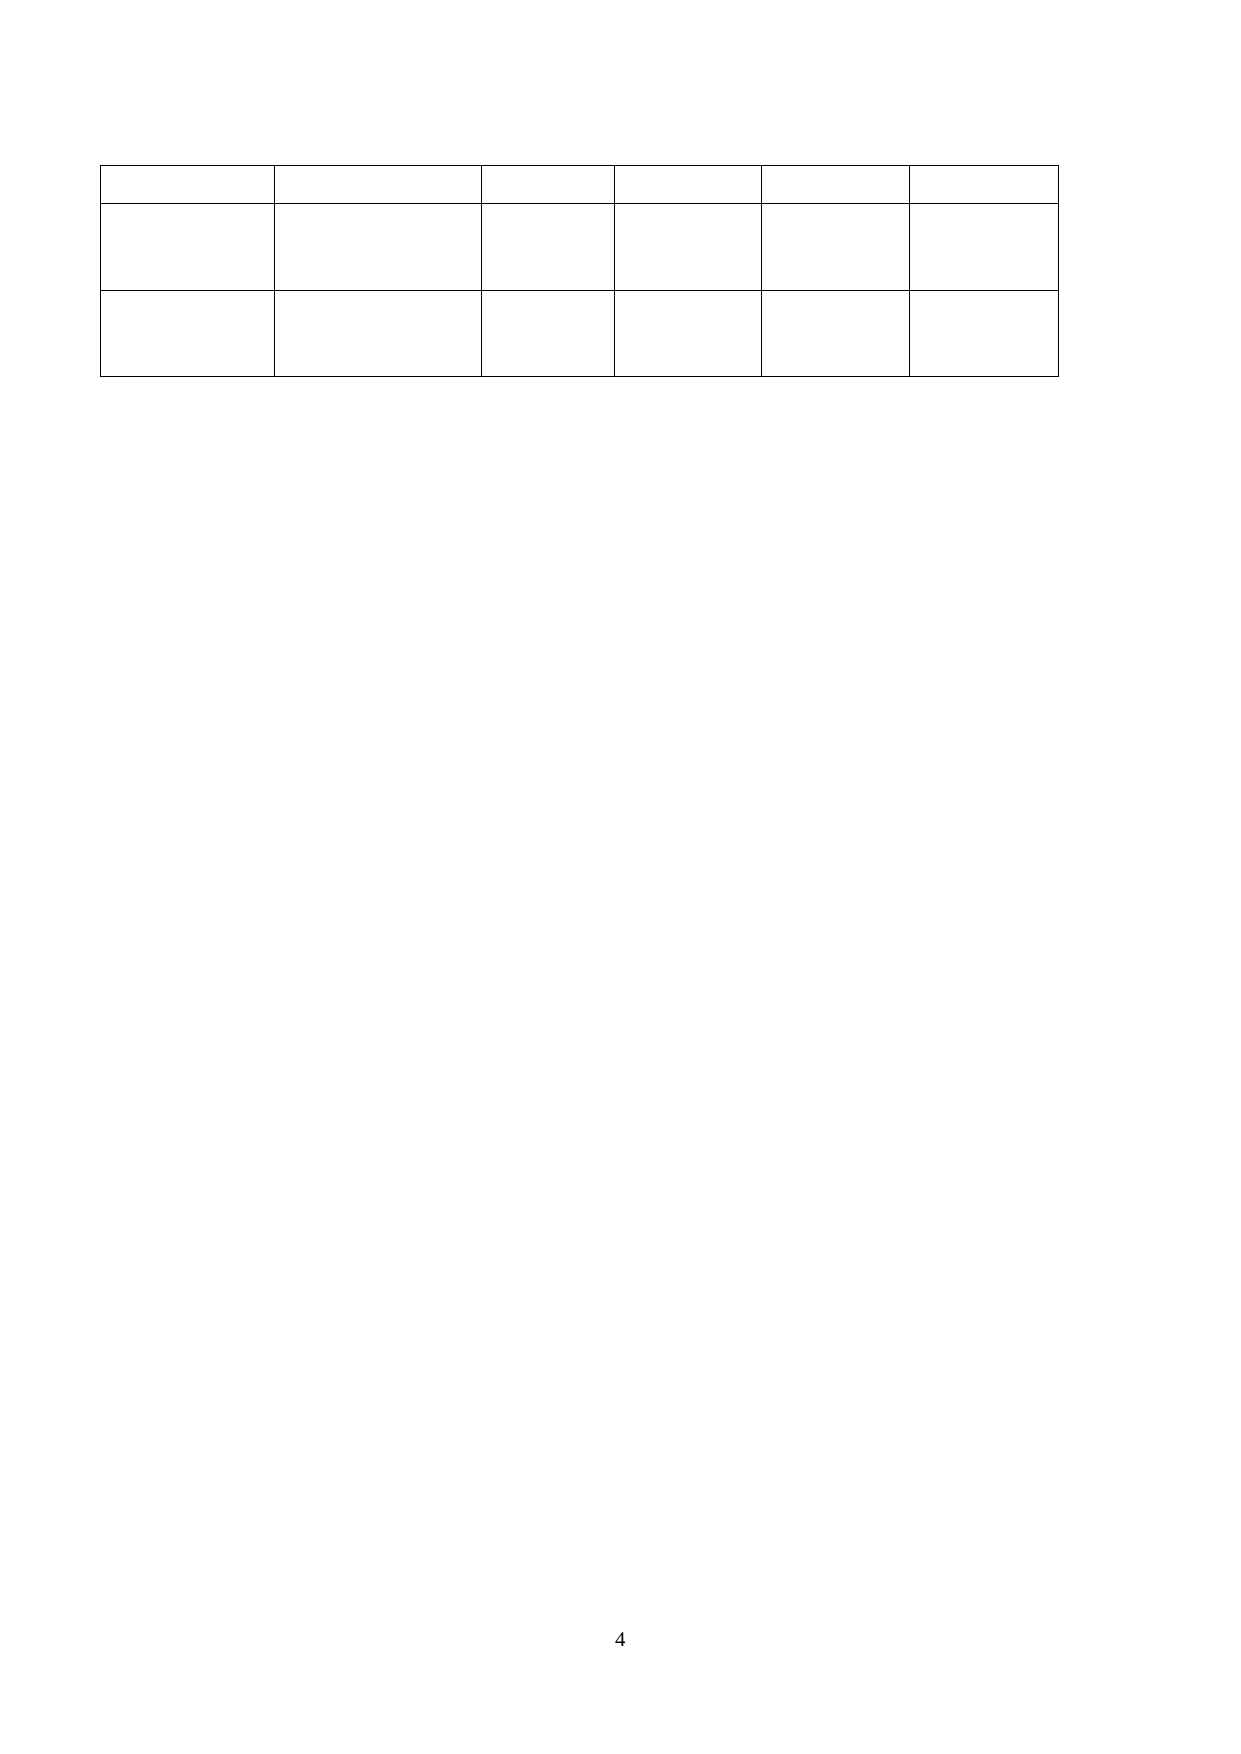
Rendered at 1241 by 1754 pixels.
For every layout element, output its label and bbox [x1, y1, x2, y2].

table_cell [482, 204, 614, 289]
table_cell [910, 291, 1058, 376]
table_cell [482, 291, 614, 376]
table_cell [275, 291, 481, 376]
table_cell [910, 204, 1058, 289]
table_cell [910, 166, 1058, 203]
table_cell [615, 204, 761, 289]
table_cell [762, 291, 909, 376]
table_cell [762, 204, 909, 289]
table_cell [762, 166, 909, 203]
table_cell [275, 166, 481, 203]
table_cell [615, 166, 761, 203]
table_cell [275, 204, 481, 289]
table_cell [482, 166, 614, 203]
table_cell [101, 166, 274, 203]
table_cell [101, 204, 274, 289]
table_cell [615, 291, 761, 376]
table_cell [101, 291, 274, 376]
